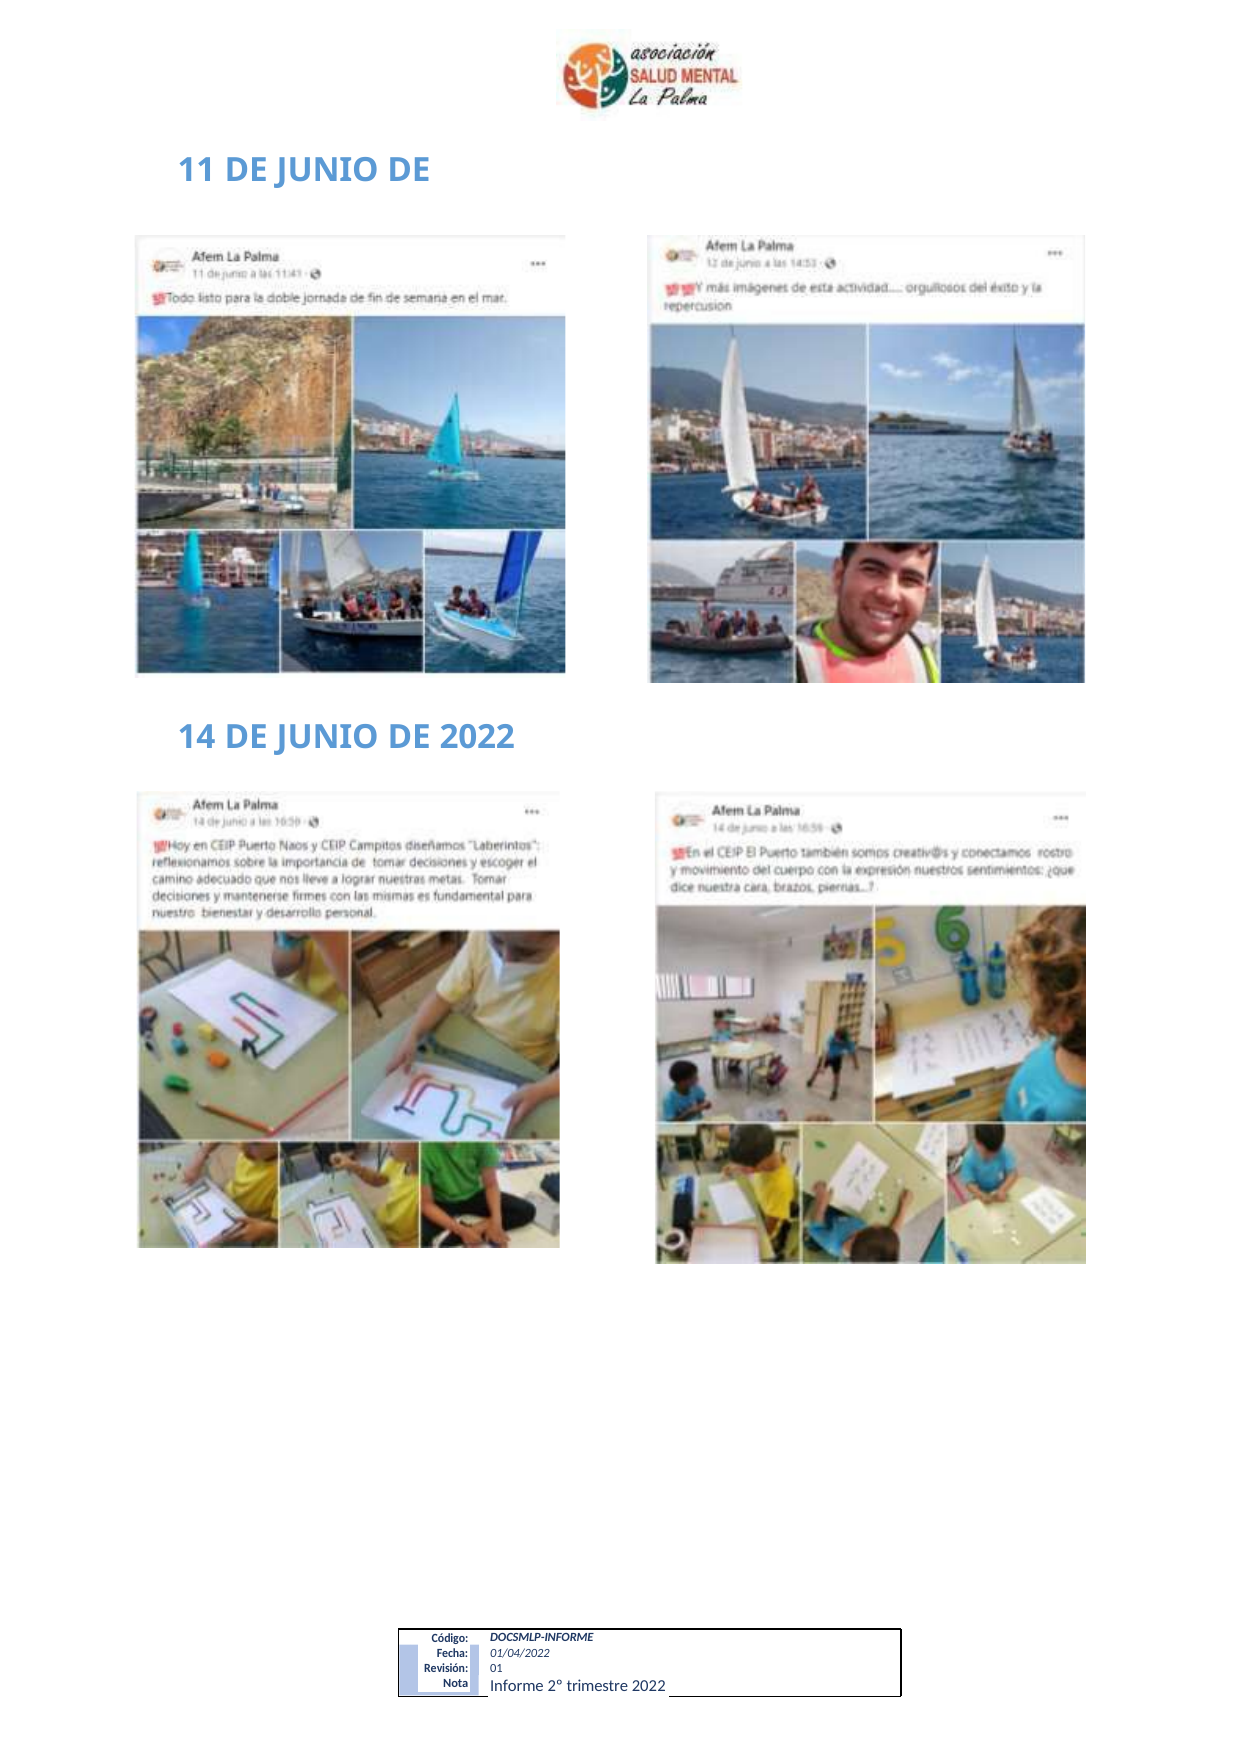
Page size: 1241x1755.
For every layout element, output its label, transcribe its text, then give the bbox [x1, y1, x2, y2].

text 14 DE JUNIO DE 2022 [177, 713, 1097, 758]
